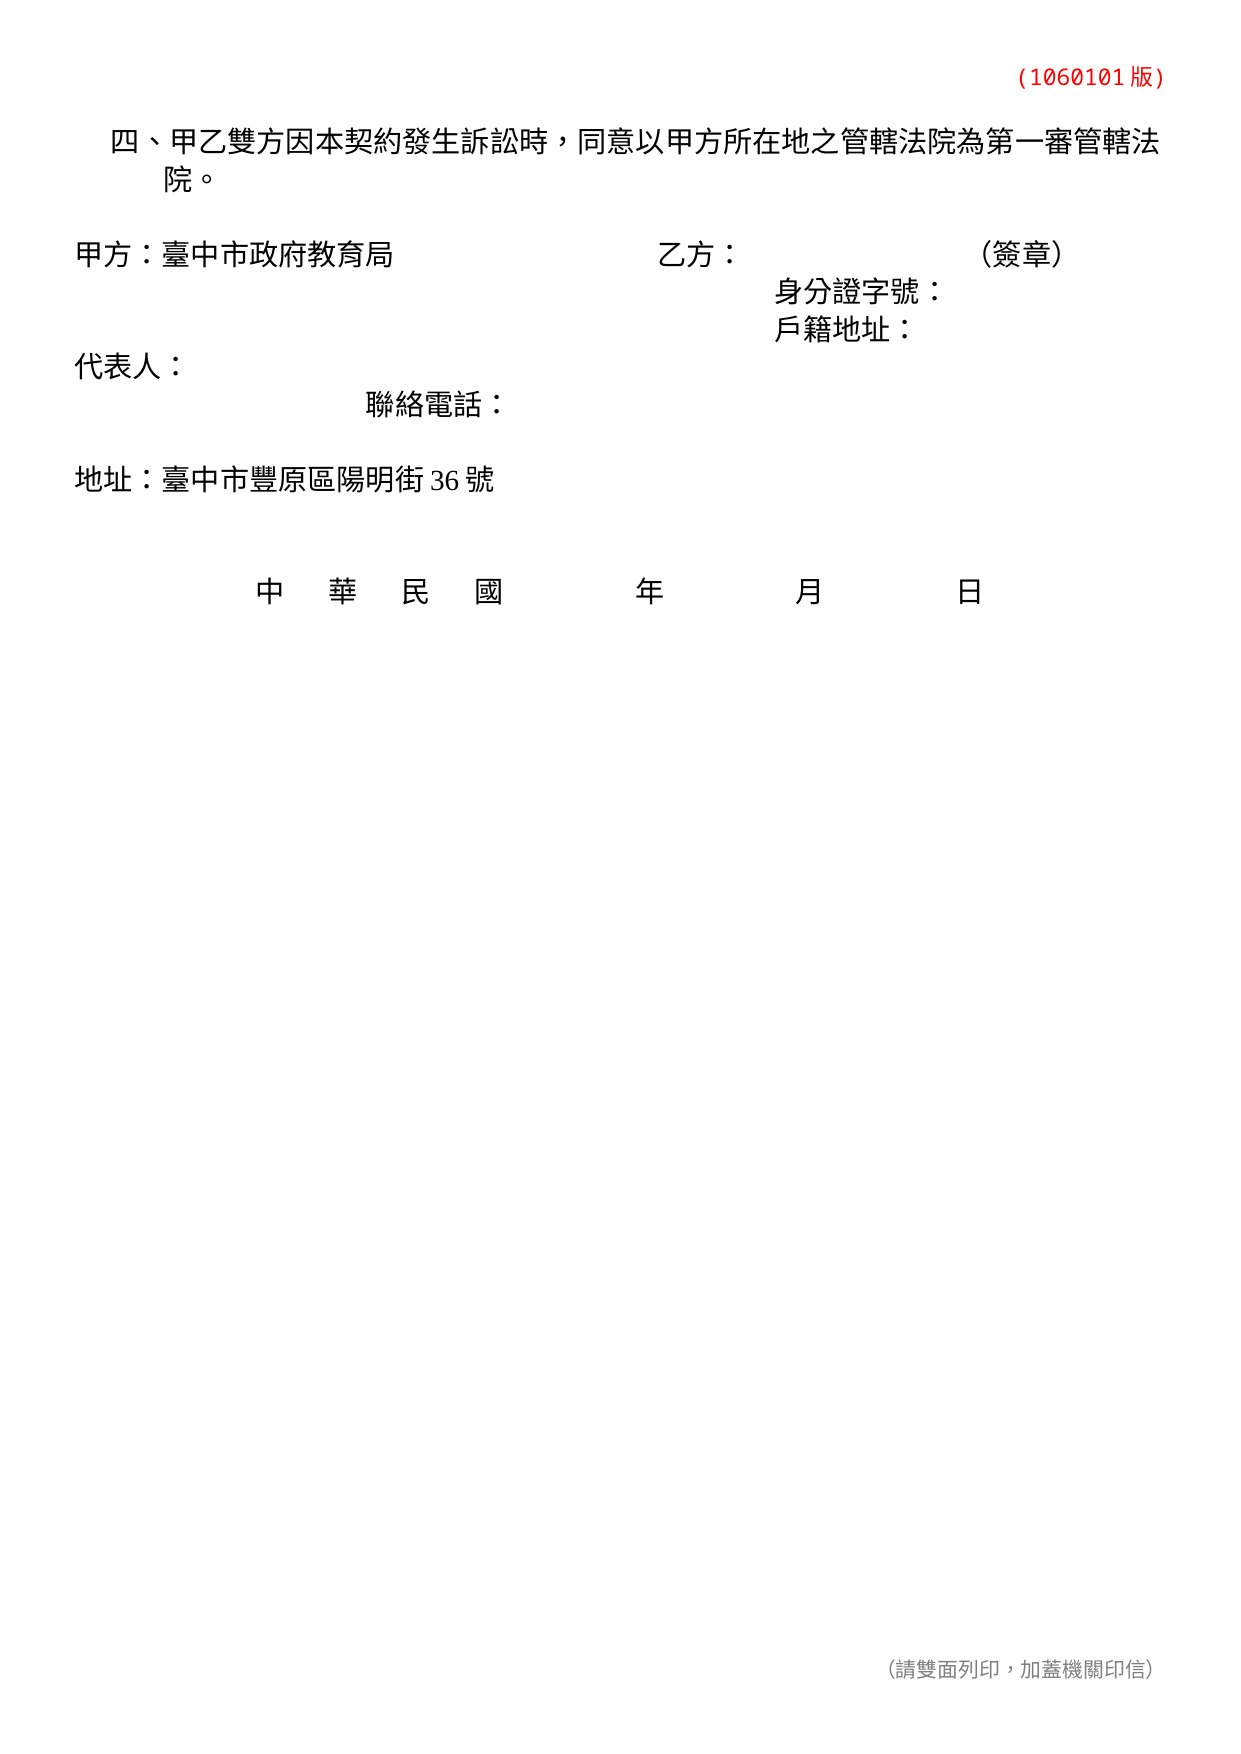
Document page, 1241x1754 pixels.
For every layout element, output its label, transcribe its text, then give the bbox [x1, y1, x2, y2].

text 代表人： [74, 348, 1166, 385]
text 中華民國 年 月 日 [74, 573, 1166, 610]
text 聯絡電話： [74, 385, 1166, 423]
text 身分證字號： [74, 273, 1166, 310]
text 甲方：臺中市政府教育局 乙方： （簽章） [74, 235, 1166, 273]
text 地址：臺中市豐原區陽明街36號 [74, 460, 1166, 498]
text 戶籍地址： [74, 310, 1166, 348]
text 四、甲乙雙方因本契約發生訴訟時，同意以甲方所在地之管轄法院為第一審管轄法院。 [76, 123, 1166, 198]
